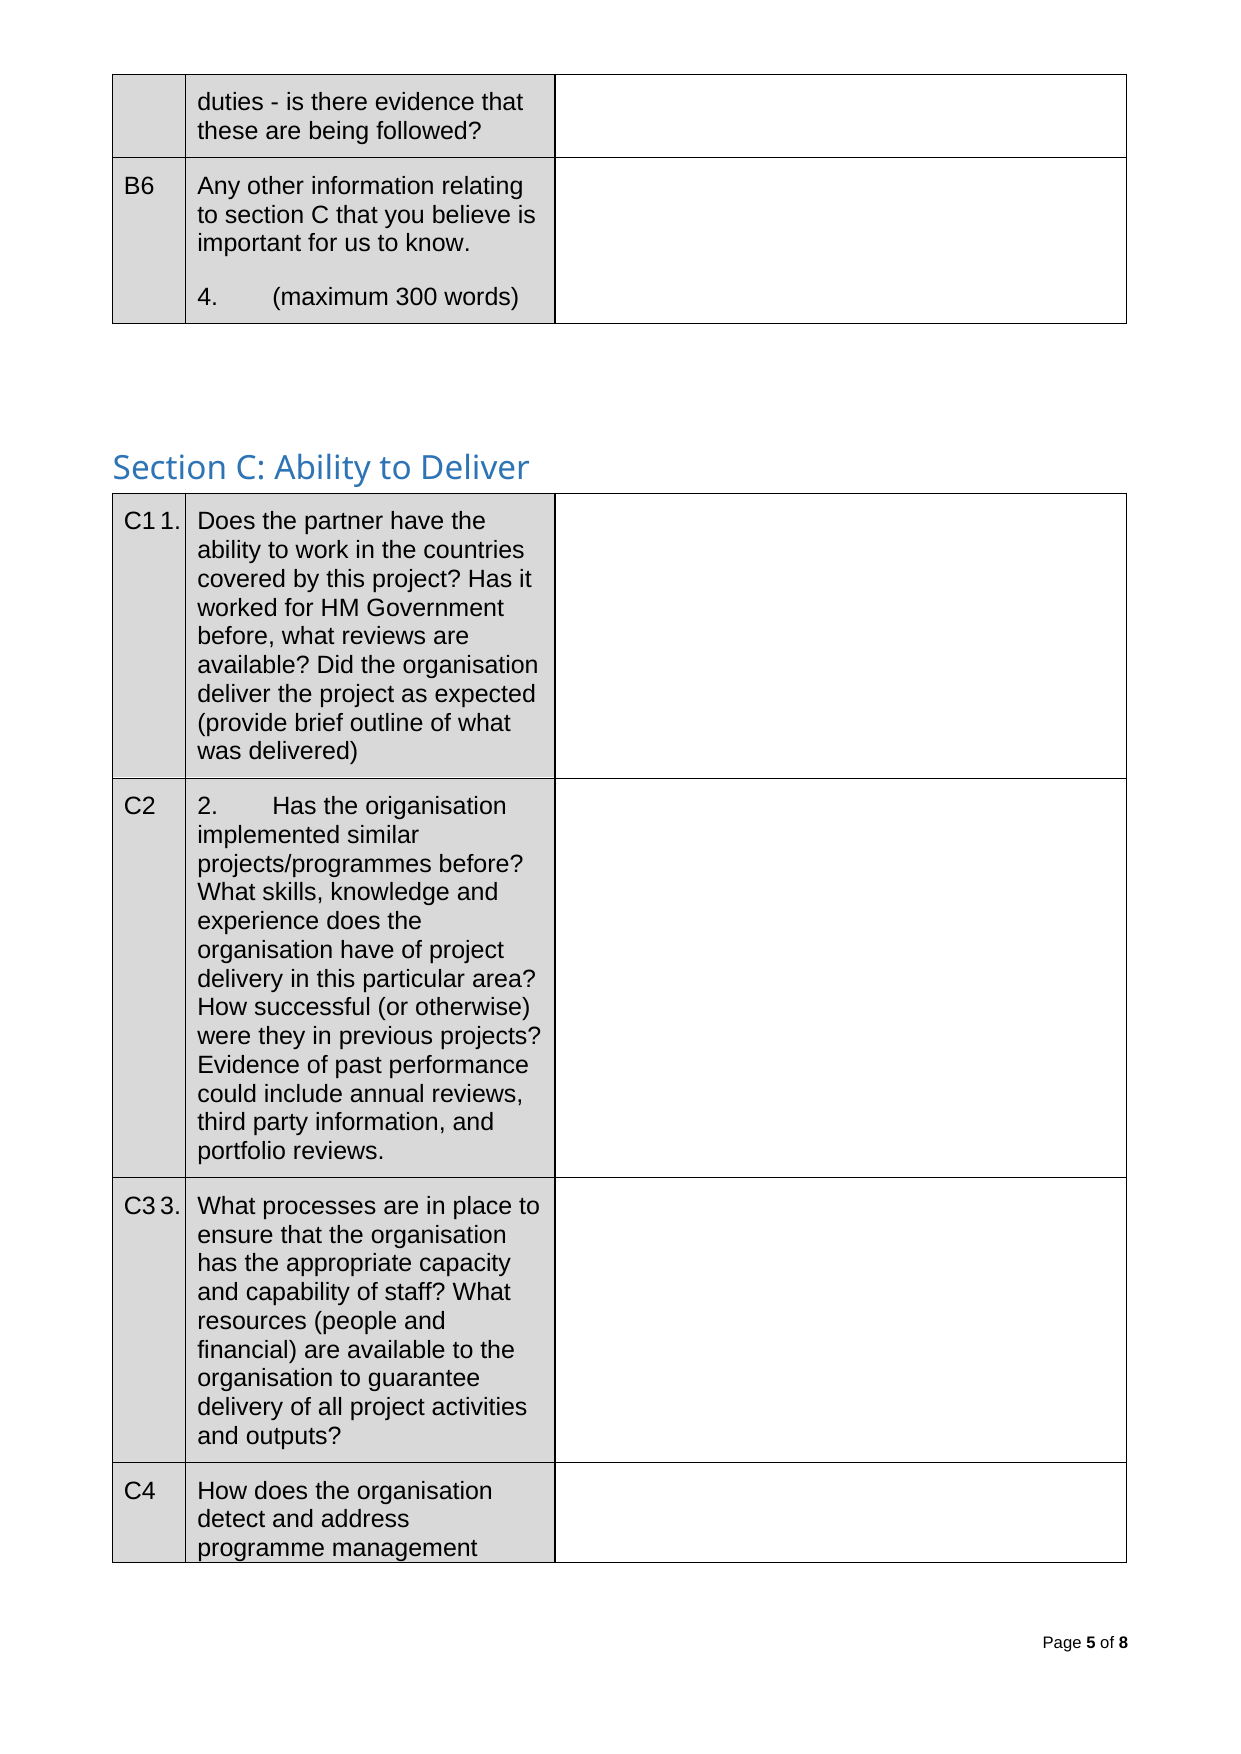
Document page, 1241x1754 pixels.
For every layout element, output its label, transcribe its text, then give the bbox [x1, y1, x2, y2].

table_cell B6 [113, 158, 185, 323]
table_cell What processes are in place to ensure that the organisation has the appropriate capacity and capability of staff? What resources (people and financial) are available to the organisation to guarantee delivery of all project activities and outputs? [186, 1178, 554, 1462]
table_header Does the partner have the ability to work in the countries covered by this project? Has it worked for HM Government before, what reviews are available? Did the organisation deliver the project as expected (provide brief outline of what was delivered) [186, 494, 554, 777]
table_cell [556, 1463, 1126, 1562]
table_cell C2 [113, 779, 185, 1177]
table_cell How does the organisation detect and address programme management [186, 1463, 554, 1562]
table_header [556, 494, 1126, 777]
subtitle Section C: Ability to Deliver [112, 444, 1128, 489]
table_cell Has the origanisation implemented similar projects/programmes before? What skills, knowledge and experience does the organisation have of project delivery in this particular area? How successful (or otherwise) were they in previous projects? Evidence of past performance could include annual reviews, third party information, and portfolio reviews. [186, 779, 554, 1177]
table_cell [556, 1178, 1126, 1462]
table_header C1 [113, 494, 185, 777]
table_cell [556, 158, 1126, 323]
table_cell [556, 75, 1126, 157]
table_cell C3 [113, 1178, 185, 1462]
table_cell [556, 779, 1126, 1177]
table_cell [113, 75, 185, 157]
table_cell C4 [113, 1463, 185, 1562]
table_cell Any other information relating to section C that you believe is important for us to know. (maximum 300 words) [186, 158, 554, 323]
table_cell duties - is there evidence that these are being followed? [186, 75, 554, 157]
